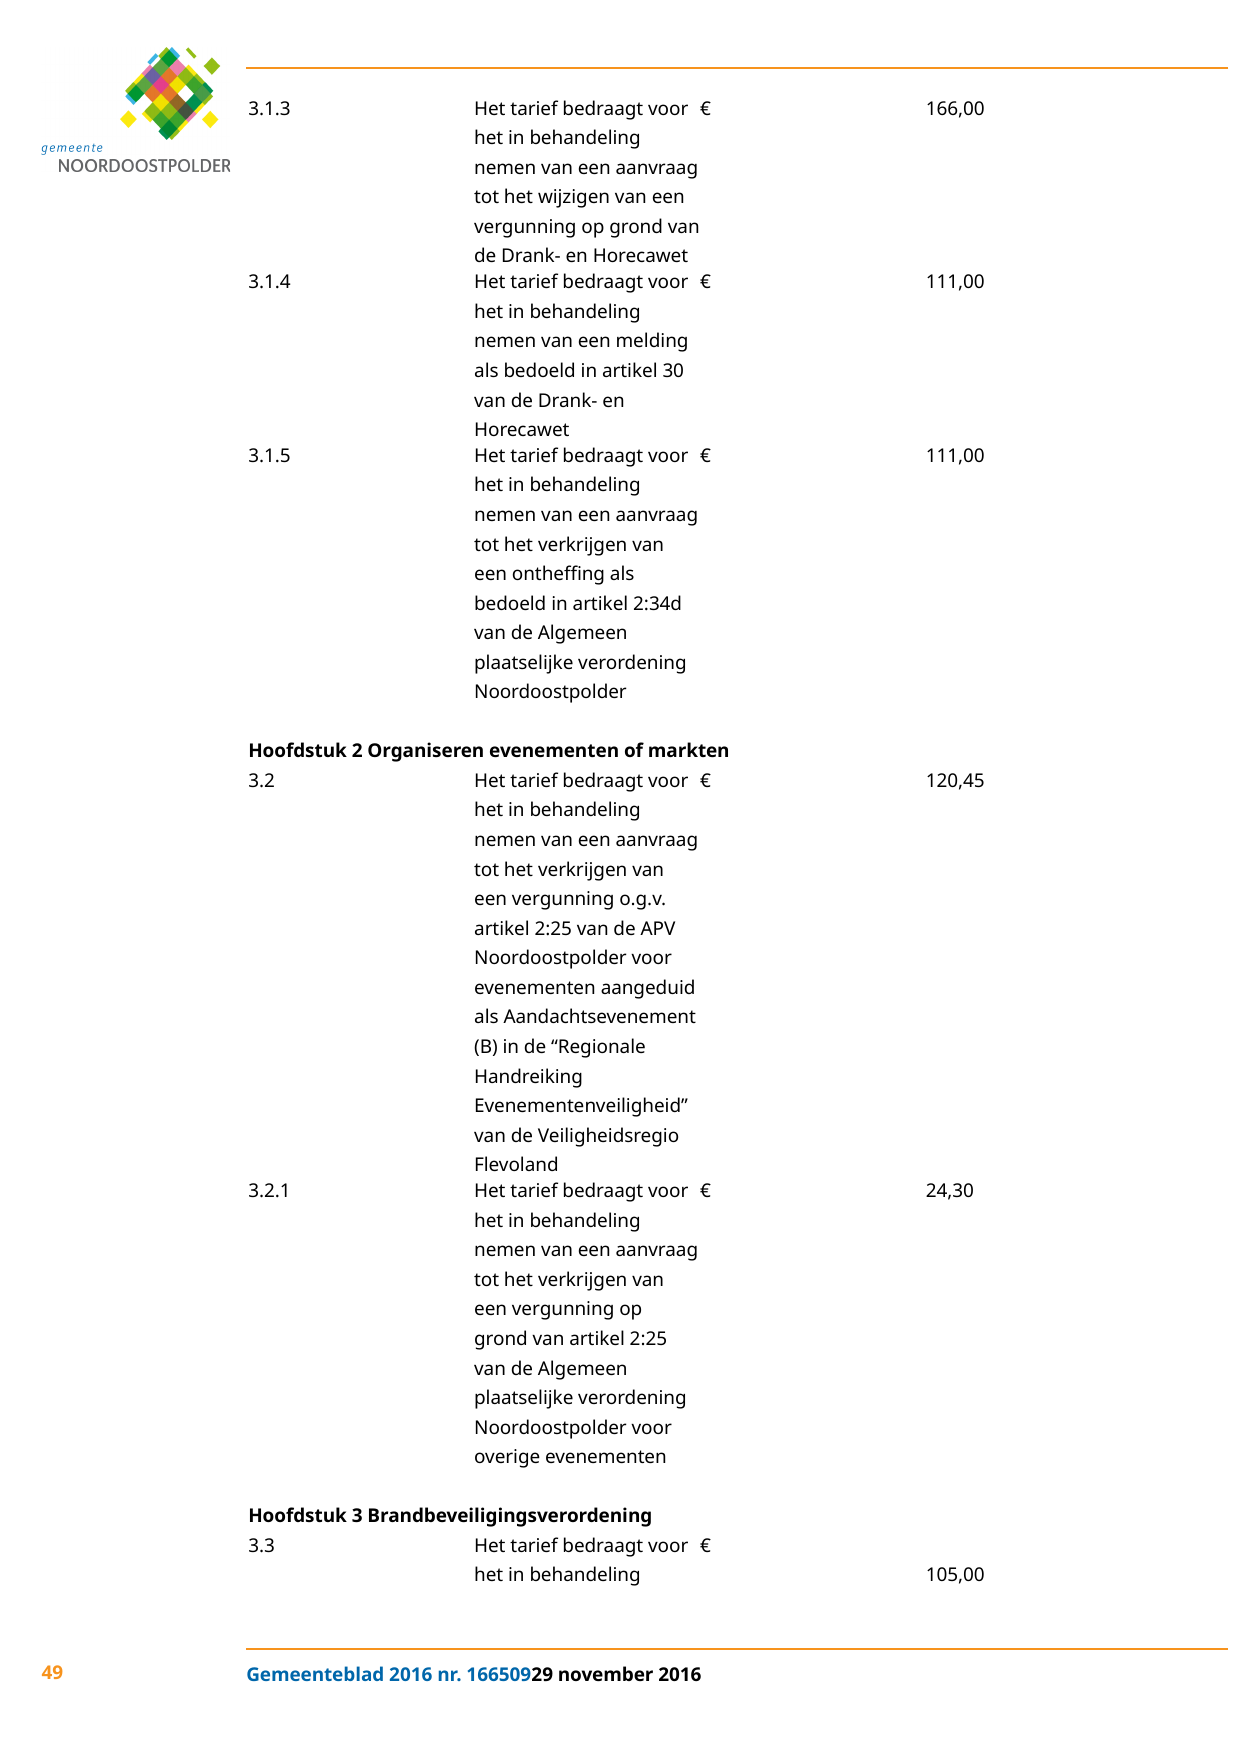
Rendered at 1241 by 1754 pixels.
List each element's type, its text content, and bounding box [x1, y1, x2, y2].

table_header Het tarief bedraagt voor het in behandeling [474, 1532, 700, 1587]
table_cell Het tarief bedraagt voor het in behandeling nemen van een melding als bedoeld in artikel 30 van de Drank- en Horecawet [474, 269, 700, 442]
table_header € [700, 1532, 926, 1587]
table_cell 111,00 [926, 269, 1152, 442]
table_cell Het tarief bedraagt voor het in behandeling nemen van een aanvraag tot het verkrijgen van een vergunning op grond van artikel 2:25 van de Algemeen plaatselijke verordening Noordoostpolder voor overige evenementen [474, 1177, 700, 1469]
text Hoofdstuk 3 Brandbeveiligingsverordening [248, 1502, 1152, 1528]
table_cell 111,00 [926, 442, 1152, 704]
table_cell 3.1.5 [248, 442, 474, 704]
table_cell 3.1.3 [248, 95, 474, 268]
table_cell 3.1.4 [248, 269, 474, 442]
table_header Het tarief bedraagt voor het in behandeling nemen van een aanvraag tot het verkrijgen van een vergunning o.g.v. artikel 2:25 van de APV Noordoostpolder voor evenementen aangeduid als Aandachtsevenement (B) in de “Regionale Handreiking Evenementenveiligheid” van de Veiligheidsregio Flevoland [474, 767, 700, 1177]
table_header 3.2 [248, 767, 474, 1177]
table_header € [700, 767, 926, 1177]
table_header 120,45 [926, 767, 1152, 1177]
table_cell € [700, 442, 926, 704]
table_cell 24,30 [926, 1177, 1152, 1469]
text Hoofdstuk 2 Organiseren evenementen of markten [248, 737, 1152, 763]
table_header 105,00 [926, 1532, 1152, 1587]
table_cell 3.2.1 [248, 1177, 474, 1469]
picture [41, 47, 231, 172]
table_cell Het tarief bedraagt voor het in behandeling nemen van een aanvraag tot het wijzigen van een vergunning op grond van de Drank- en Horecawet [474, 95, 700, 268]
table_cell € [700, 1177, 926, 1469]
table_cell 166,00 [926, 95, 1152, 268]
table_cell € [700, 269, 926, 442]
table_header 3.3 [248, 1532, 474, 1587]
table_cell Het tarief bedraagt voor het in behandeling nemen van een aanvraag tot het verkrijgen van een ontheffing als bedoeld in artikel 2:34d van de Algemeen plaatselijke verordening Noordoostpolder [474, 442, 700, 704]
table_cell € [700, 95, 926, 268]
